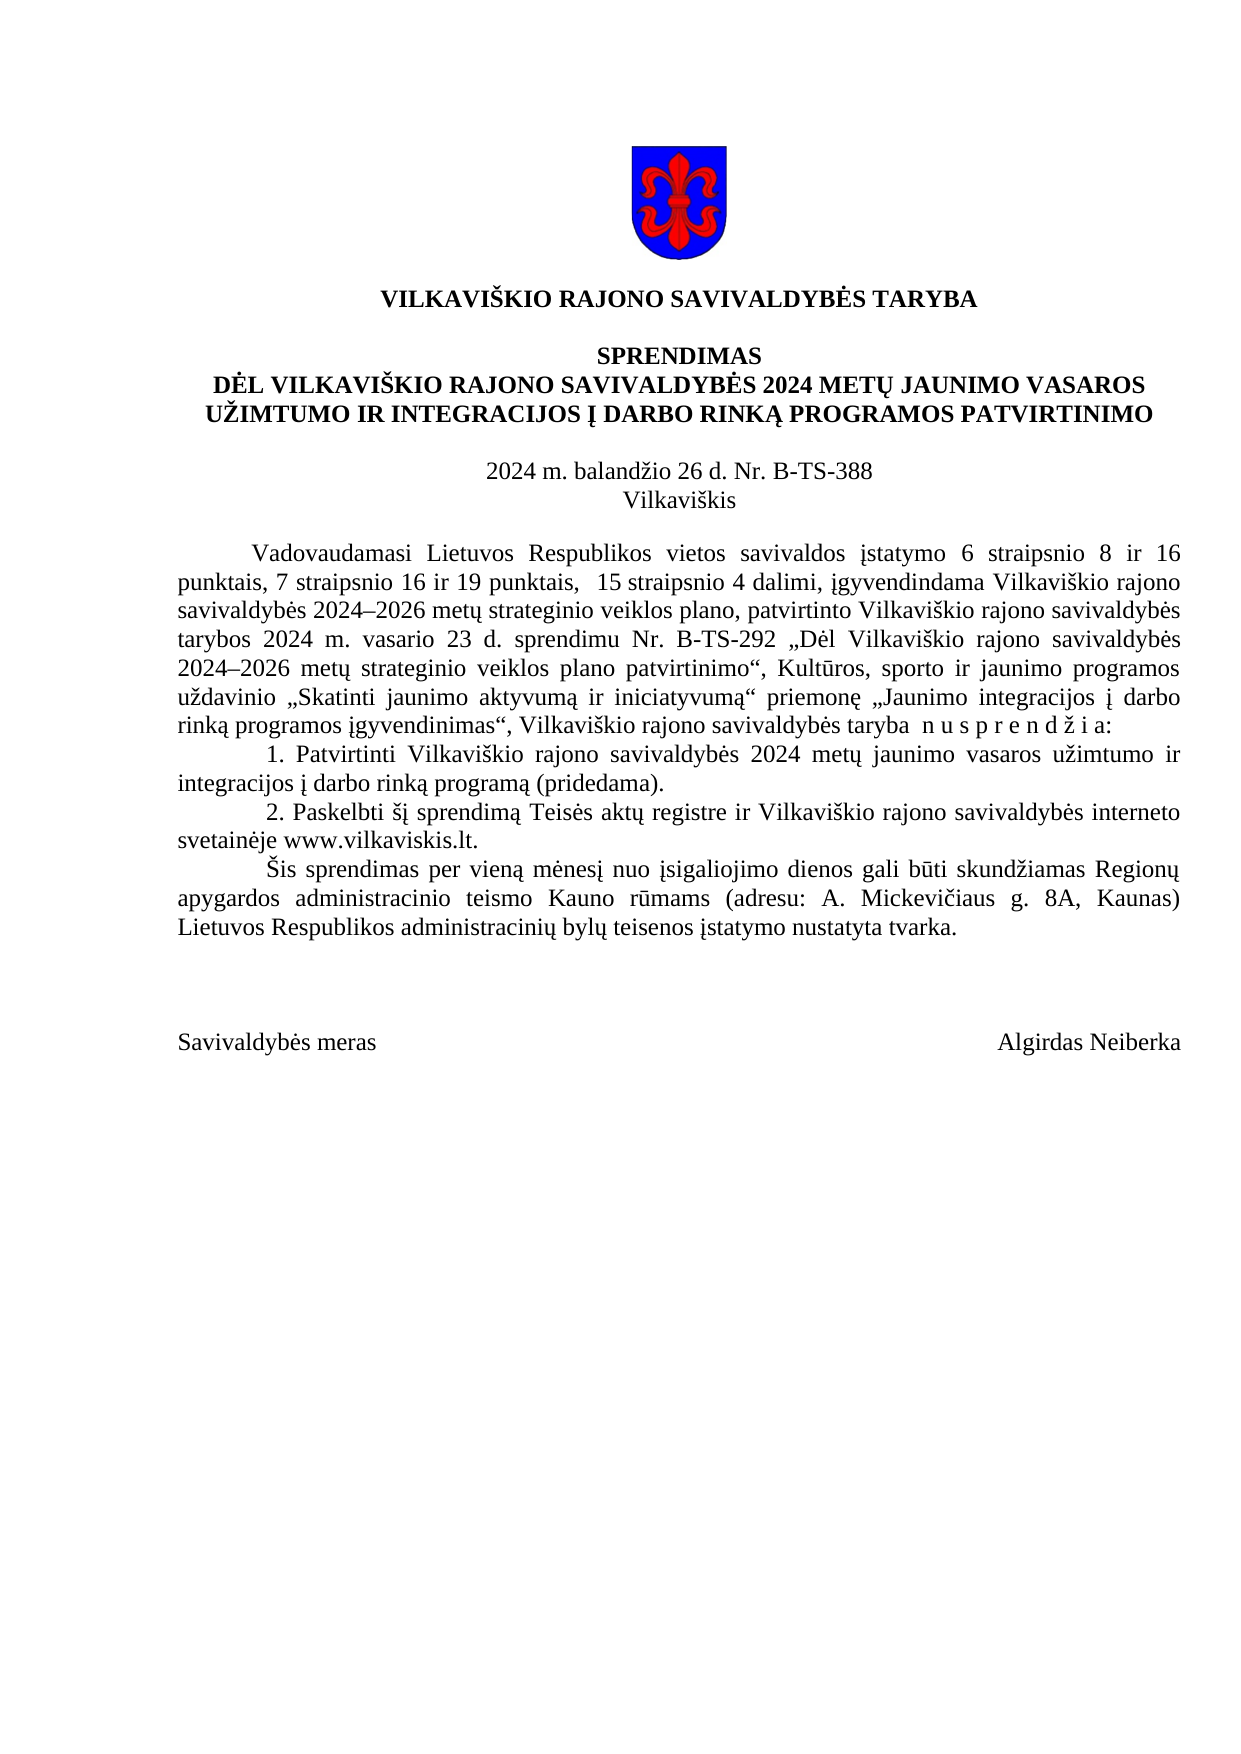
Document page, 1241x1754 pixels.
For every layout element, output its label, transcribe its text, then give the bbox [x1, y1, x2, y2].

subtitle VILKAVIŠKIO RAJONO SAVIVALDYBĖS TARYBA [177, 284, 1181, 313]
text DĖL VILKAVIŠKIO RAJONO SAVIVALDYBĖS 2024 METŲ JAUNIMO VASAROS UŽIMTUMO IR INTEGRACIJOS Į DARBO RINKĄ PROGRAMOS PATVIRTINIMO [177, 370, 1181, 428]
text SPRENDIMAS [177, 341, 1181, 370]
text Savivaldybės meras Algirdas Neiberka [177, 1027, 1181, 1056]
text Vadovaudamasi Lietuvos Respublikos vietos savivaldos įstatymo 6 straipsnio 8 ir 16 punktais, 7 straipsnio 16 ir 19 punktais, 15 straipsnio 4 dalimi, įgyvendindama Vilkaviškio rajono savivaldybės 2024–2026 metų strateginio veiklos plano, patvirtinto Vilkaviškio rajono savivaldybės tarybos 2024 m. vasario 23 d. sprendimu Nr. B-TS-292 „Dėl Vilkaviškio rajono savivaldybės 2024–2026 metų strateginio veiklos plano patvirtinimo“, Kultūros, sporto ir jaunimo programos uždavinio „Skatinti jaunimo aktyvumą ir iniciatyvumą“ priemonę „Jaunimo integracijos į darbo rinką programos įgyvendinimas“, Vilkaviškio rajono savivaldybės taryba n u s p r e n d ž i a: [177, 538, 1181, 739]
text 2. Paskelbti šį sprendimą Teisės aktų registre ir Vilkaviškio rajono savivaldybės interneto svetainėje www.vilkaviskis.lt. [177, 797, 1181, 854]
text 2024 m. balandžio 26 d. Nr. B-TS-388 [177, 456, 1181, 485]
text 1. Patvirtinti Vilkaviškio rajono savivaldybės 2024 metų jaunimo vasaros užimtumo ir integracijos į darbo rinką programą (pridedama). [177, 739, 1181, 797]
text Šis sprendimas per vieną mėnesį nuo įsigaliojimo dienos gali būti skundžiamas Regionų apygardos administracinio teismo Kauno rūmams (adresu: A. Mickevičiaus g. 8A, Kaunas) Lietuvos Respublikos administracinių bylų teisenos įstatymo nustatyta tvarka. [177, 854, 1181, 941]
text Vilkaviškis [177, 485, 1181, 514]
